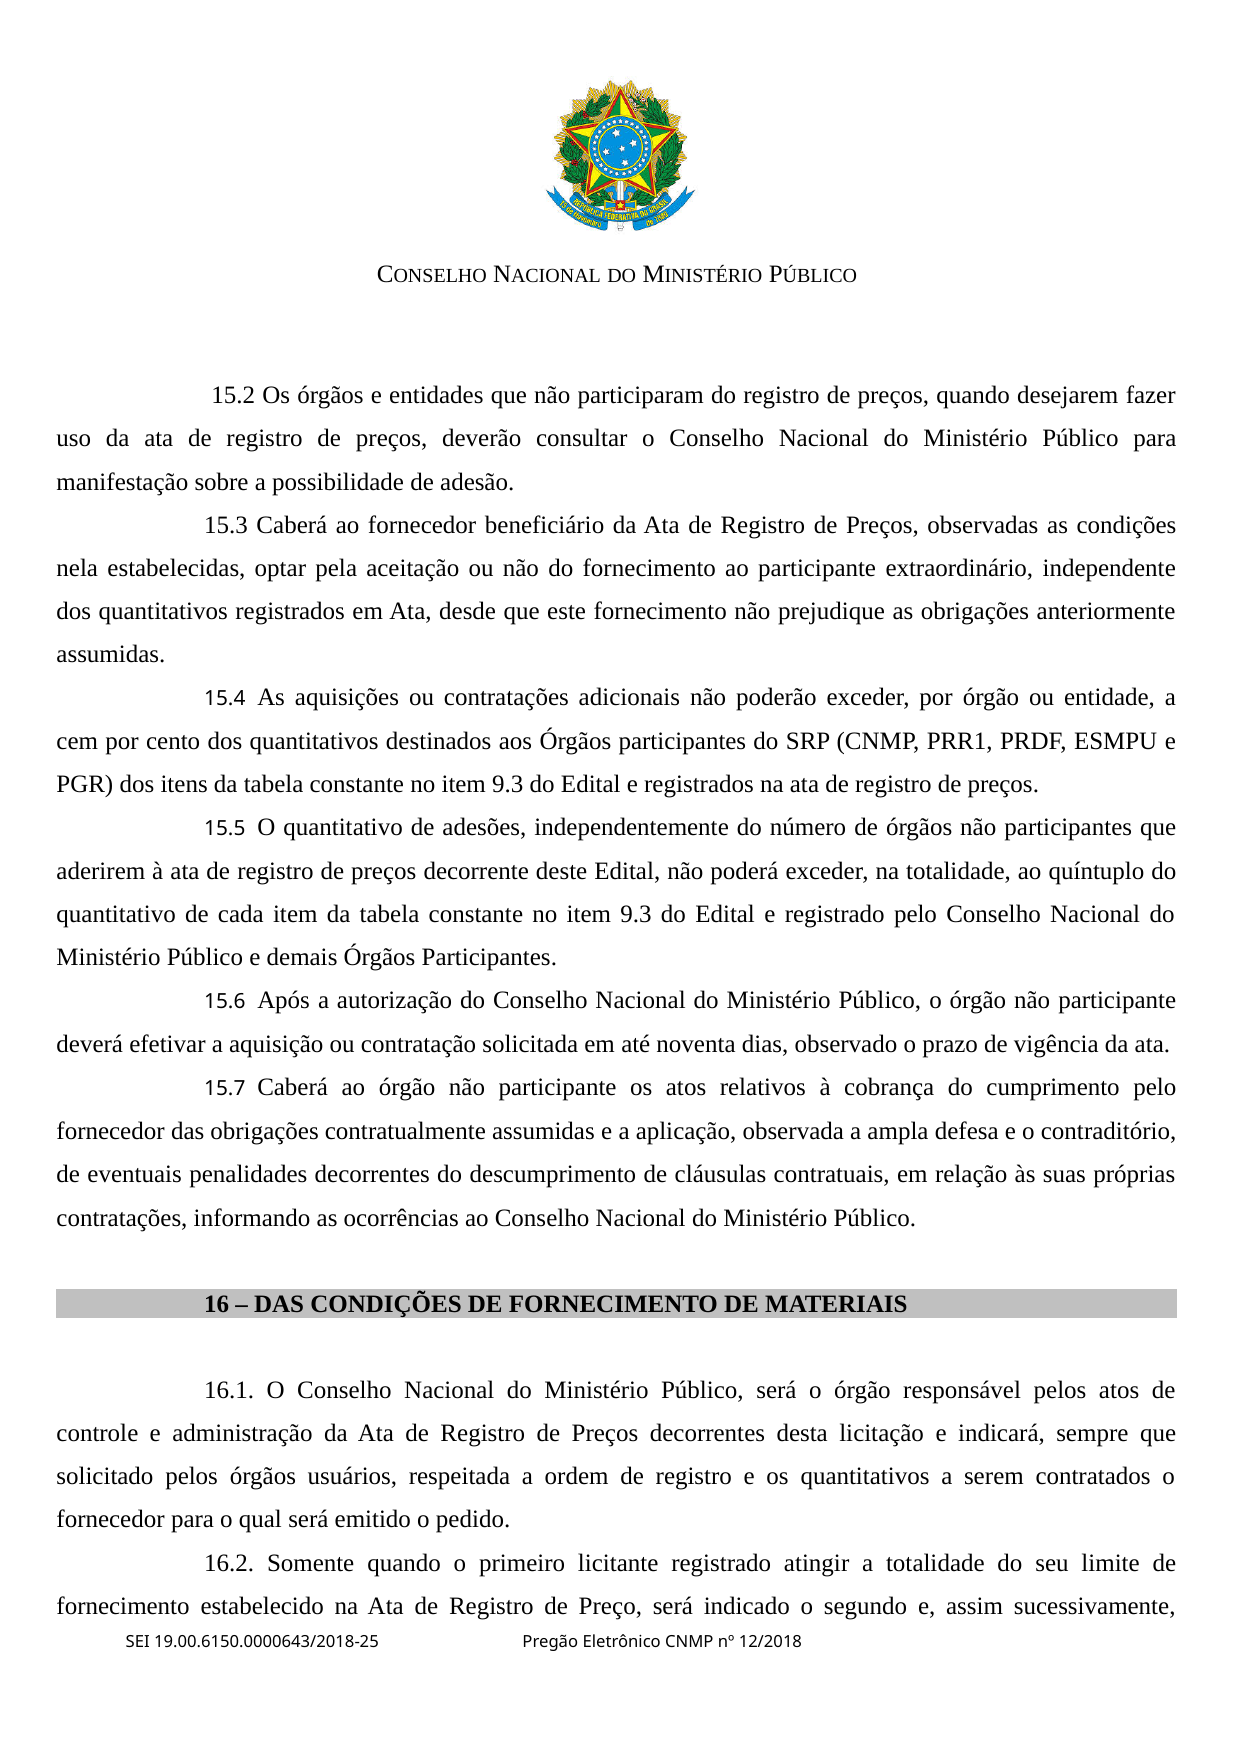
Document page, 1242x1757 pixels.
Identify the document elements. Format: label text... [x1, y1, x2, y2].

list Após a autorização do Conselho Nacional do Ministério Público, o órgão não participante deverá efetivar a aquisição ou contratação solicitada em até noventa dias, observado o prazo de vigência da ata. [56, 986, 1177, 1058]
list As aquisições ou contratações adicionais não poderão exceder, por órgão ou entidade, a cem por cento dos quantitativos destinados aos Órgãos participantes do SRP (CNMP, PRR1, PRDF, ESMPU e PGR) dos itens da tabela constante no item 9.3 do Edital e registrados na ata de registro de preços. [56, 682, 1177, 798]
list O quantitativo de adesões, independentemente do número de órgãos não participantes que aderirem à ata de registro de preços decorrente deste Edital, não poderá exceder, na totalidade, ao quíntuplo do quantitativo de cada item da tabela constante no item 9.3 do Edital e registrado pelo Conselho Nacional do Ministério Público e demais Órgãos Participantes. [56, 812, 1177, 971]
list Caberá ao órgão não participante os atos relativos à cobrança do cumprimento pelo fornecedor das obrigações contratualmente assumidas e a aplicação, observada a ampla defesa e o contraditório, de eventuais penalidades decorrentes do descumprimento de cláusulas contratuais, em relação às suas próprias contratações, informando as ocorrências ao Conselho Nacional do Ministério Público. [56, 1072, 1177, 1231]
text 16.2. Somente quando o primeiro licitante registrado atingir a totalidade do seu limite de fornecimento estabelecido na Ata de Registro de Preço, será indicado o segundo e, assim sucessivamente, [56, 1548, 1177, 1619]
text 15.3 Caberá ao fornecedor beneficiário da Ata de Registro de Preços, observadas as condições nela estabelecidas, optar pela aceitação ou não do fornecimento ao participante extraordinário, independente dos quantitativos registrados em Ata, desde que este fornecimento não prejudique as obrigações anteriormente assumidas. [56, 510, 1177, 668]
text 15.2 Os órgãos e entidades que não participaram do registro de preços, quando desejarem fazer uso da ata de registro de preços, deverão consultar o Conselho Nacional do Ministério Público para manifestação sobre a possibilidade de adesão. [56, 380, 1177, 495]
text 16 – DAS CONDIÇÕES DE FORNECIMENTO DE MATERIAIS [56, 1289, 1177, 1318]
text 16.1. O Conselho Nacional do Ministério Público, será o órgão responsável pelos atos de controle e administração da Ata de Registro de Preços decorrentes desta licitação e indicará, sempre que solicitado pelos órgãos usuários, respeitada a ordem de registro e os quantitativos a serem contratados o fornecedor para o qual será emitido o pedido. [56, 1375, 1177, 1533]
